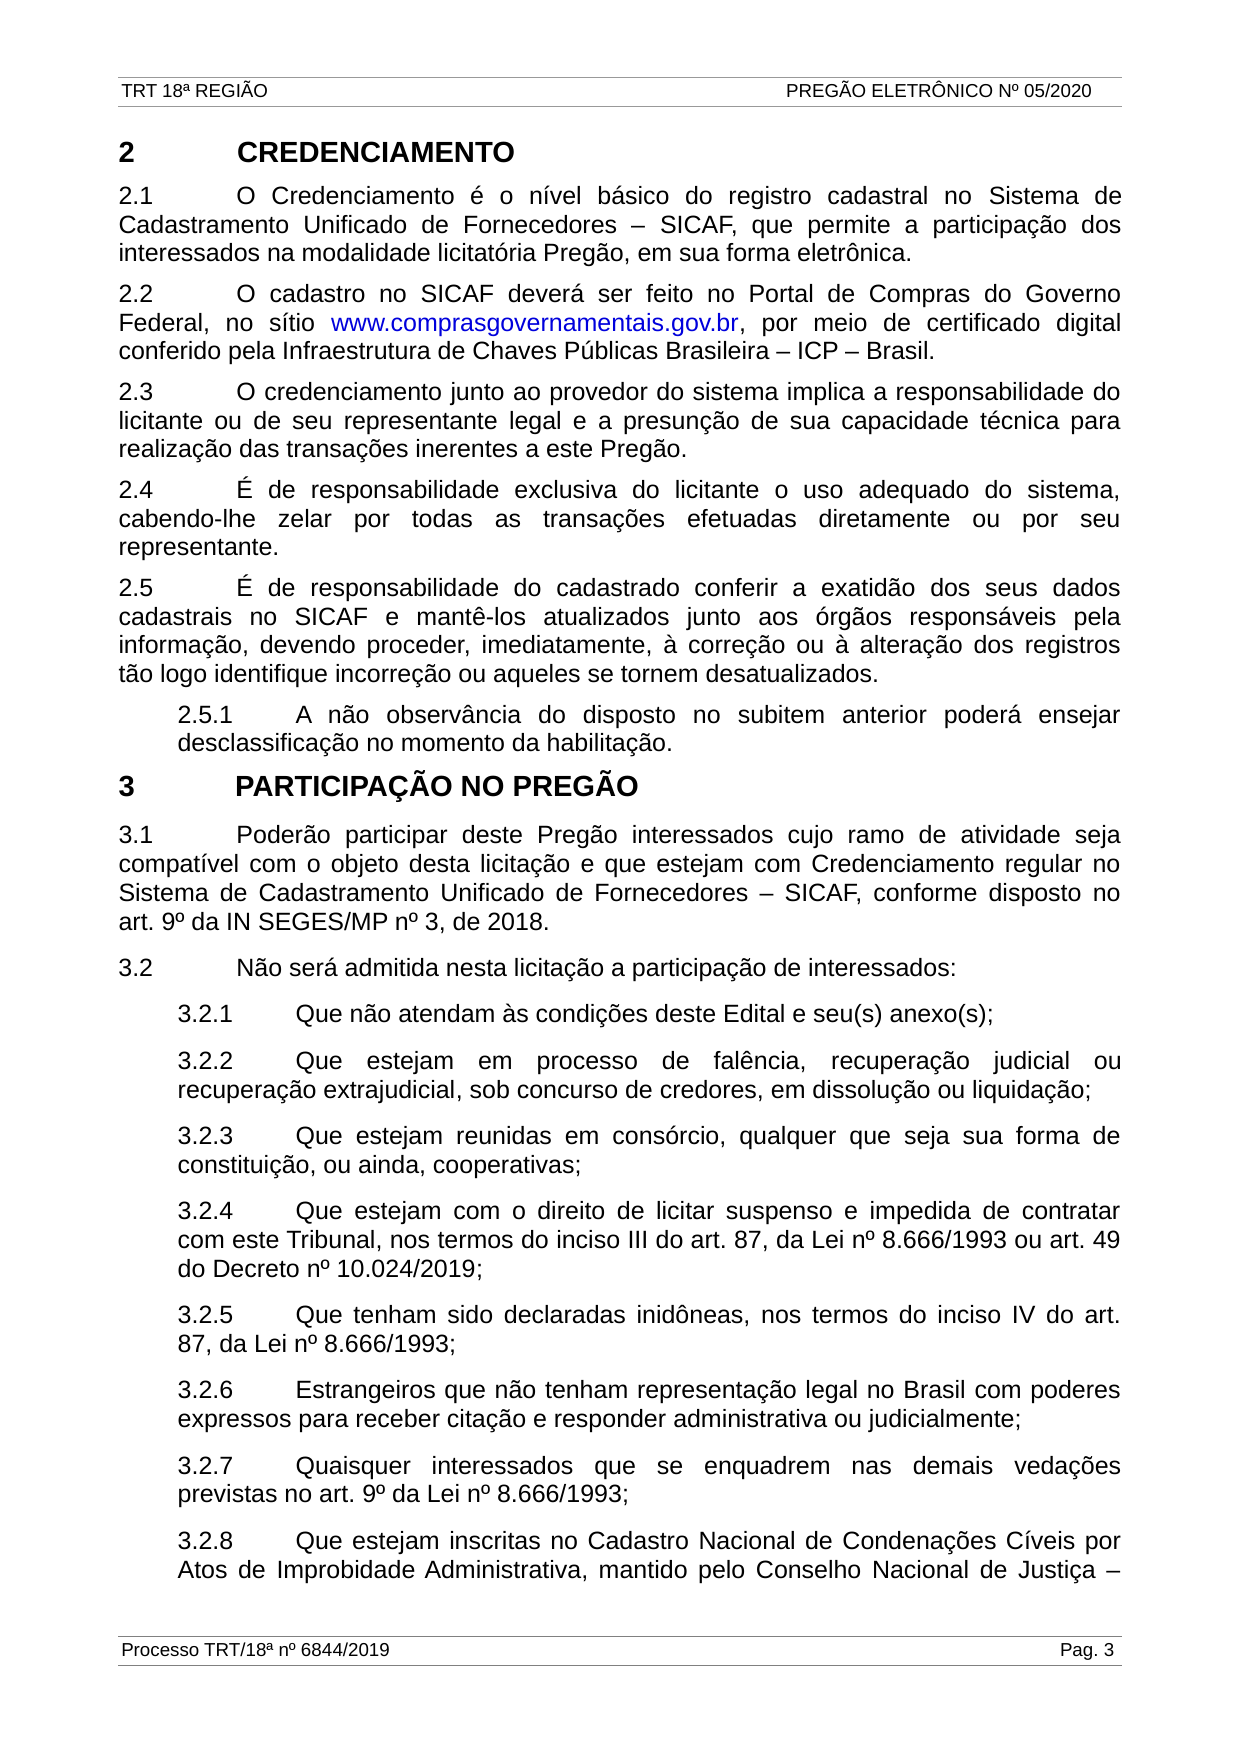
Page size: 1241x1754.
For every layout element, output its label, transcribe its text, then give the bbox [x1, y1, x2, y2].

text 2.4 É de responsabilidade exclusiva do licitante o uso adequado do sistema, cabendo-lhe zelar por todas as transações efetuadas diretamente ou por seu representante. [118, 475, 1122, 561]
text 2.5.1 A não observância do disposto no subitem anterior poderá ensejar desclassificação no momento da habilitação. [177, 700, 1122, 757]
text 3.1 Poderão participar deste Pregão interessados cujo ramo de atividade seja compatível com o objeto desta licitação e que estejam com Credenciamento regular no Sistema de Cadastramento Unificado de Fornecedores – SICAF, conforme disposto no art. 9º da IN SEGES/MP nº 3, de 2018. [118, 820, 1122, 935]
text 3.2 Não será admitida nesta licitação a participação de interessados: [118, 953, 1122, 982]
text 3.2.8 Que estejam inscritas no Cadastro Nacional de Condenações Cíveis por Atos de Improbidade Administrativa, mantido pelo Conselho Nacional de Justiça – [177, 1526, 1122, 1583]
text 2.3 O credenciamento junto ao provedor do sistema implica a responsabilidade do licitante ou de seu representante legal e a presunção de sua capacidade técnica para realização das transações inerentes a este Pregão. [118, 377, 1122, 463]
text 3.2.7 Quaisquer interessados que se enquadrem nas demais vedações previstas no art. 9º da Lei nº 8.666/1993; [177, 1451, 1122, 1508]
text 2.2 O cadastro no SICAF deverá ser feito no Portal de Compras do Governo Federal, no sítio www.comprasgovernamentais.gov.br, por meio de certificado digital conferido pela Infraestrutura de Chaves Públicas Brasileira – ICP – Brasil. [118, 279, 1122, 365]
text 3 PARTICIPAÇÃO NO PREGÃO [118, 769, 1122, 802]
text 2 CREDENCIAMENTO [118, 136, 1122, 169]
text 3.2.2 Que estejam em processo de falência, recuperação judicial ou recuperação extrajudicial, sob concurso de credores, em dissolução ou liquidação; [177, 1046, 1122, 1103]
text 3.2.5 Que tenham sido declaradas inidôneas, nos termos do inciso IV do art. 87, da Lei nº 8.666/1993; [177, 1300, 1122, 1358]
text 2.1 O Credenciamento é o nível básico do registro cadastral no Sistema de Cadastramento Unificado de Fornecedores – SICAF, que permite a participação dos interessados na modalidade licitatória Pregão, em sua forma eletrônica. [118, 181, 1122, 267]
text 3.2.3 Que estejam reunidas em consórcio, qualquer que seja sua forma de constituição, ou ainda, cooperativas; [177, 1121, 1122, 1178]
text 3.2.6 Estrangeiros que não tenham representação legal no Brasil com poderes expressos para receber citação e responder administrativa ou judicialmente; [177, 1375, 1122, 1433]
text 3.2.4 Que estejam com o direito de licitar suspenso e impedida de contratar com este Tribunal, nos termos do inciso III do art. 87, da Lei nº 8.666/1993 ou art. 49 do Decreto nº 10.024/2019; [177, 1196, 1122, 1282]
text 2.5 É de responsabilidade do cadastrado conferir a exatidão dos seus dados cadastrais no SICAF e mantê-los atualizados junto aos órgãos responsáveis pela informação, devendo proceder, imediatamente, à correção ou à alteração dos registros tão logo identifique incorreção ou aqueles se tornem desatualizados. [118, 573, 1122, 688]
text 3.2.1 Que não atendam às condições deste Edital e seu(s) anexo(s); [177, 999, 1122, 1028]
